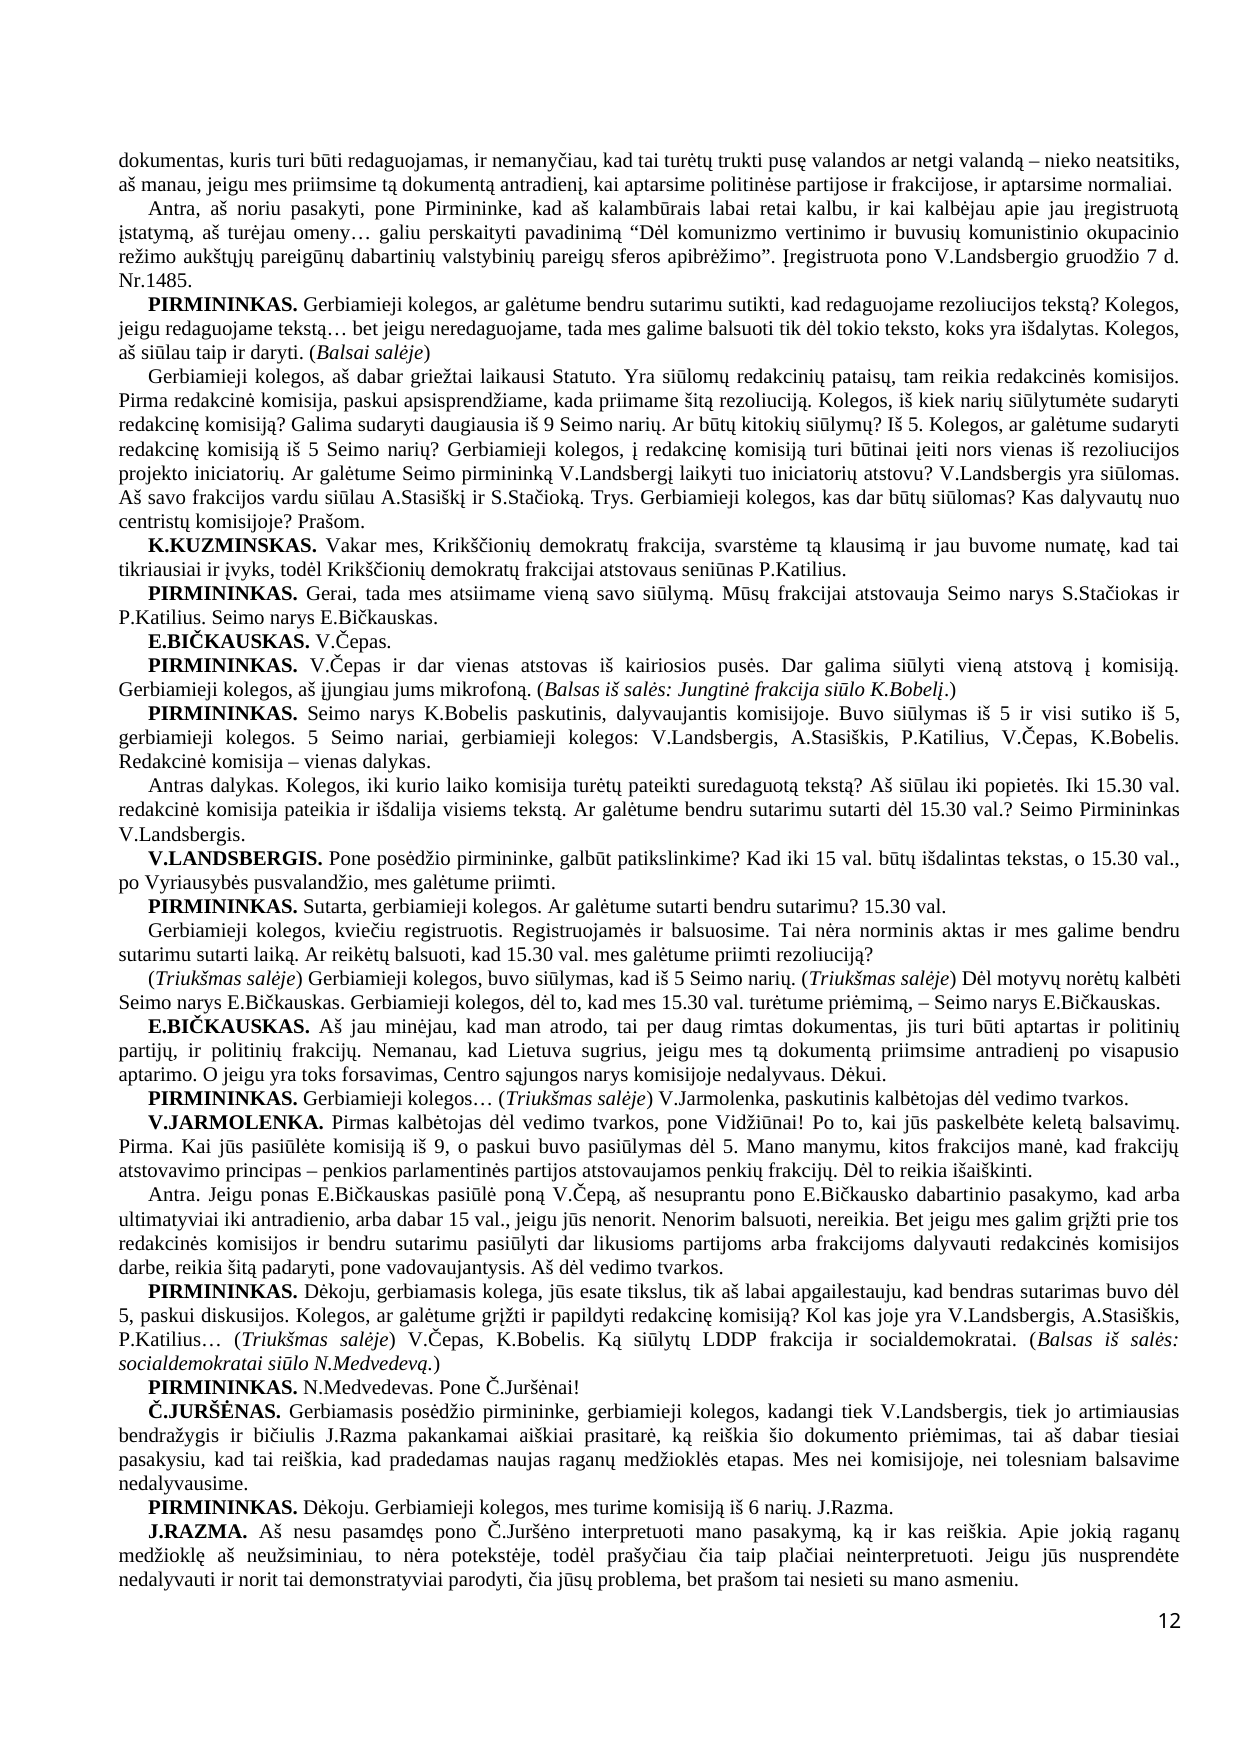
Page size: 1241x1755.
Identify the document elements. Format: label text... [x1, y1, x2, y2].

text PIRMININKAS. Dėkoju. Gerbiamieji kolegos, mes turime komisiją iš 6 narių. J.Razma. [118, 1495, 1181, 1519]
text V.JARMOLENKA. Pirmas kalbėtojas dėl vedimo tvarkos, pone Vidžiūnai! Po to, kai jūs paskelbėte keletą balsavimų. Pirma. Kai jūs pasiūlėte komisiją iš 9, o paskui buvo pasiūlymas dėl 5. Mano manymu, kitos frakcijos manė, kad frakcijų atstovavimo principas – penkios parlamentinės partijos atstovaujamos penkių frakcijų. Dėl to reikia išaiškinti. [118, 1110, 1181, 1182]
text PIRMININKAS. N.Medvedevas. Pone Č.Juršėnai! [118, 1375, 1181, 1399]
text E.BIČKAUSKAS. Aš jau minėjau, kad man atrodo, tai per daug rimtas dokumentas, jis turi būti aptartas ir politinių partijų, ir politinių frakcijų. Nemanau, kad Lietuva sugrius, jeigu mes tą dokumentą priimsime antradienį po visapusio aptarimo. O jeigu yra toks forsavimas, Centro sąjungos narys komisijoje nedalyvaus. Dėkui. [118, 1014, 1181, 1086]
text PIRMININKAS. Seimo narys K.Bobelis paskutinis, dalyvaujantis komisijoje. Buvo siūlymas iš 5 ir visi sutiko iš 5, gerbiamieji kolegos. 5 Seimo nariai, gerbiamieji kolegos: V.Landsbergis, A.Stasiškis, P.Katilius, V.Čepas, K.Bobelis. Redakcinė komisija – vienas dalykas. [118, 701, 1181, 773]
text K.KUZMINSKAS. Vakar mes, Krikščionių demokratų frakcija, svarstėme tą klausimą ir jau buvome numatę, kad tai tikriausiai ir įvyks, todėl Krikščionių demokratų frakcijai atstovaus seniūnas P.Katilius. [118, 533, 1181, 581]
text PIRMININKAS. Gerbiamieji kolegos, ar galėtume bendru sutarimu sutikti, kad redaguojame rezoliucijos tekstą? Kolegos, jeigu redaguojame tekstą… bet jeigu neredaguojame, tada mes galime balsuoti tik dėl tokio teksto, koks yra išdalytas. Kolegos, aš siūlau taip ir daryti. (Balsai salėje) [118, 292, 1181, 364]
text E.BIČKAUSKAS. V.Čepas. [118, 629, 1181, 653]
text Antras dalykas. Kolegos, iki kurio laiko komisija turėtų pateikti suredaguotą tekstą? Aš siūlau iki popietės. Iki 15.30 val. redakcinė komisija pateikia ir išdalija visiems tekstą. Ar galėtume bendru sutarimu sutarti dėl 15.30 val.? Seimo Pirmininkas V.Landsbergis. [118, 773, 1181, 846]
text PIRMININKAS. Sutarta, gerbiamieji kolegos. Ar galėtume sutarti bendru sutarimu? 15.30 val. [118, 894, 1181, 918]
text Č.JURŠĖNAS. Gerbiamasis posėdžio pirmininke, gerbiamieji kolegos, kadangi tiek V.Landsbergis, tiek jo artimiausias bendražygis ir bičiulis J.Razma pakankamai aiškiai prasitarė, ką reiškia šio dokumento priėmimas, tai aš dabar tiesiai pasakysiu, kad tai reiškia, kad pradedamas naujas raganų medžioklės etapas. Mes nei komisijoje, nei tolesniam balsavime nedalyvausime. [118, 1399, 1181, 1495]
text PIRMININKAS. Dėkoju, gerbiamasis kolega, jūs esate tikslus, tik aš labai apgailestauju, kad bendras sutarimas buvo dėl 5, paskui diskusijos. Kolegos, ar galėtume grįžti ir papildyti redakcinę komisiją? Kol kas joje yra V.Landsbergis, A.Stasiškis, P.Katilius… (Triukšmas salėje) V.Čepas, K.Bobelis. Ką siūlytų LDDP frakcija ir socialdemokratai. (Balsas iš salės: socialdemokratai siūlo N.Medvedevą.) [118, 1279, 1181, 1375]
text Gerbiamieji kolegos, kviečiu registruotis. Registruojamės ir balsuosime. Tai nėra norminis aktas ir mes galime bendru sutarimu sutarti laiką. Ar reikėtų balsuoti, kad 15.30 val. mes galėtume priimti rezoliuciją? [118, 918, 1181, 966]
text PIRMININKAS. Gerbiamieji kolegos… (Triukšmas salėje) V.Jarmolenka, paskutinis kalbėtojas dėl vedimo tvarkos. [118, 1086, 1181, 1110]
text J.RAZMA. Aš nesu pasamdęs pono Č.Juršėno interpretuoti mano pasakymą, ką ir kas reiškia. Apie jokią raganų medžioklę aš neužsiminiau, to nėra potekstėje, todėl prašyčiau čia taip plačiai neinterpretuoti. Jeigu jūs nusprendėte nedalyvauti ir norit tai demonstratyviai parodyti, čia jūsų problema, bet prašom tai nesieti su mano asmeniu. [118, 1519, 1181, 1591]
text PIRMININKAS. V.Čepas ir dar vienas atstovas iš kairiosios pusės. Dar galima siūlyti vieną atstovą į komisiją. Gerbiamieji kolegos, aš įjungiau jums mikrofoną. (Balsas iš salės: Jungtinė frakcija siūlo K.Bobelį.) [118, 653, 1181, 701]
text V.LANDSBERGIS. Pone posėdžio pirmininke, galbūt patikslinkime? Kad iki 15 val. būtų išdalintas tekstas, o 15.30 val., po Vyriausybės pusvalandžio, mes galėtume priimti. [118, 846, 1181, 894]
text Gerbiamieji kolegos, aš dabar griežtai laikausi Statuto. Yra siūlomų redakcinių pataisų, tam reikia redakcinės komisijos. Pirma redakcinė komisija, paskui apsisprendžiame, kada priimame šitą rezoliuciją. Kolegos, iš kiek narių siūlytumėte sudaryti redakcinę komisiją? Galima sudaryti daugiausia iš 9 Seimo narių. Ar būtų kitokių siūlymų? Iš 5. Kolegos, ar galėtume sudaryti redakcinę komisiją iš 5 Seimo narių? Gerbiamieji kolegos, į redakcinę komisiją turi būtinai įeiti nors vienas iš rezoliucijos projekto iniciatorių. Ar galėtume Seimo pirmininką V.Landsbergį laikyti tuo iniciatorių atstovu? V.Landsbergis yra siūlomas. Aš savo frakcijos vardu siūlau A.Stasiškį ir S.Stačioką. Trys. Gerbiamieji kolegos, kas dar būtų siūlomas? Kas dalyvautų nuo centristų komisijoje? Prašom. [118, 364, 1181, 533]
text PIRMININKAS. Gerai, tada mes atsiimame vieną savo siūlymą. Mūsų frakcijai atstovauja Seimo narys S.Stačiokas ir P.Katilius. Seimo narys E.Bičkauskas. [118, 581, 1181, 629]
text Antra, aš noriu pasakyti, pone Pirmininke, kad aš kalambūrais labai retai kalbu, ir kai kalbėjau apie jau įregistruotą įstatymą, aš turėjau omeny… galiu perskaityti pavadinimą “Dėl komunizmo vertinimo ir buvusių komunistinio okupacinio režimo aukštųjų pareigūnų dabartinių valstybinių pareigų sferos apibrėžimo”. Įregistruota pono V.Landsbergio gruodžio 7 d. Nr.1485. [118, 196, 1181, 292]
text (Triukšmas salėje) Gerbiamieji kolegos, buvo siūlymas, kad iš 5 Seimo narių. (Triukšmas salėje) Dėl motyvų norėtų kalbėti Seimo narys E.Bičkauskas. Gerbiamieji kolegos, dėl to, kad mes 15.30 val. turėtume priėmimą, – Seimo narys E.Bičkauskas. [118, 966, 1181, 1014]
text Antra. Jeigu ponas E.Bičkauskas pasiūlė poną V.Čepą, aš nesuprantu pono E.Bičkausko dabartinio pasakymo, kad arba ultimatyviai iki antradienio, arba dabar 15 val., jeigu jūs nenorit. Nenorim balsuoti, nereikia. Bet jeigu mes galim grįžti prie tos redakcinės komisijos ir bendru sutarimu pasiūlyti dar likusioms partijoms arba frakcijoms dalyvauti redakcinės komisijos darbe, reikia šitą padaryti, pone vadovaujantysis. Aš dėl vedimo tvarkos. [118, 1182, 1181, 1279]
text dokumentas, kuris turi būti redaguojamas, ir nemanyčiau, kad tai turėtų trukti pusę valandos ar netgi valandą – nieko neatsitiks, aš manau, jeigu mes priimsime tą dokumentą antradienį, kai aptarsime politinėse partijose ir frakcijose, ir aptarsime normaliai. [118, 148, 1181, 196]
